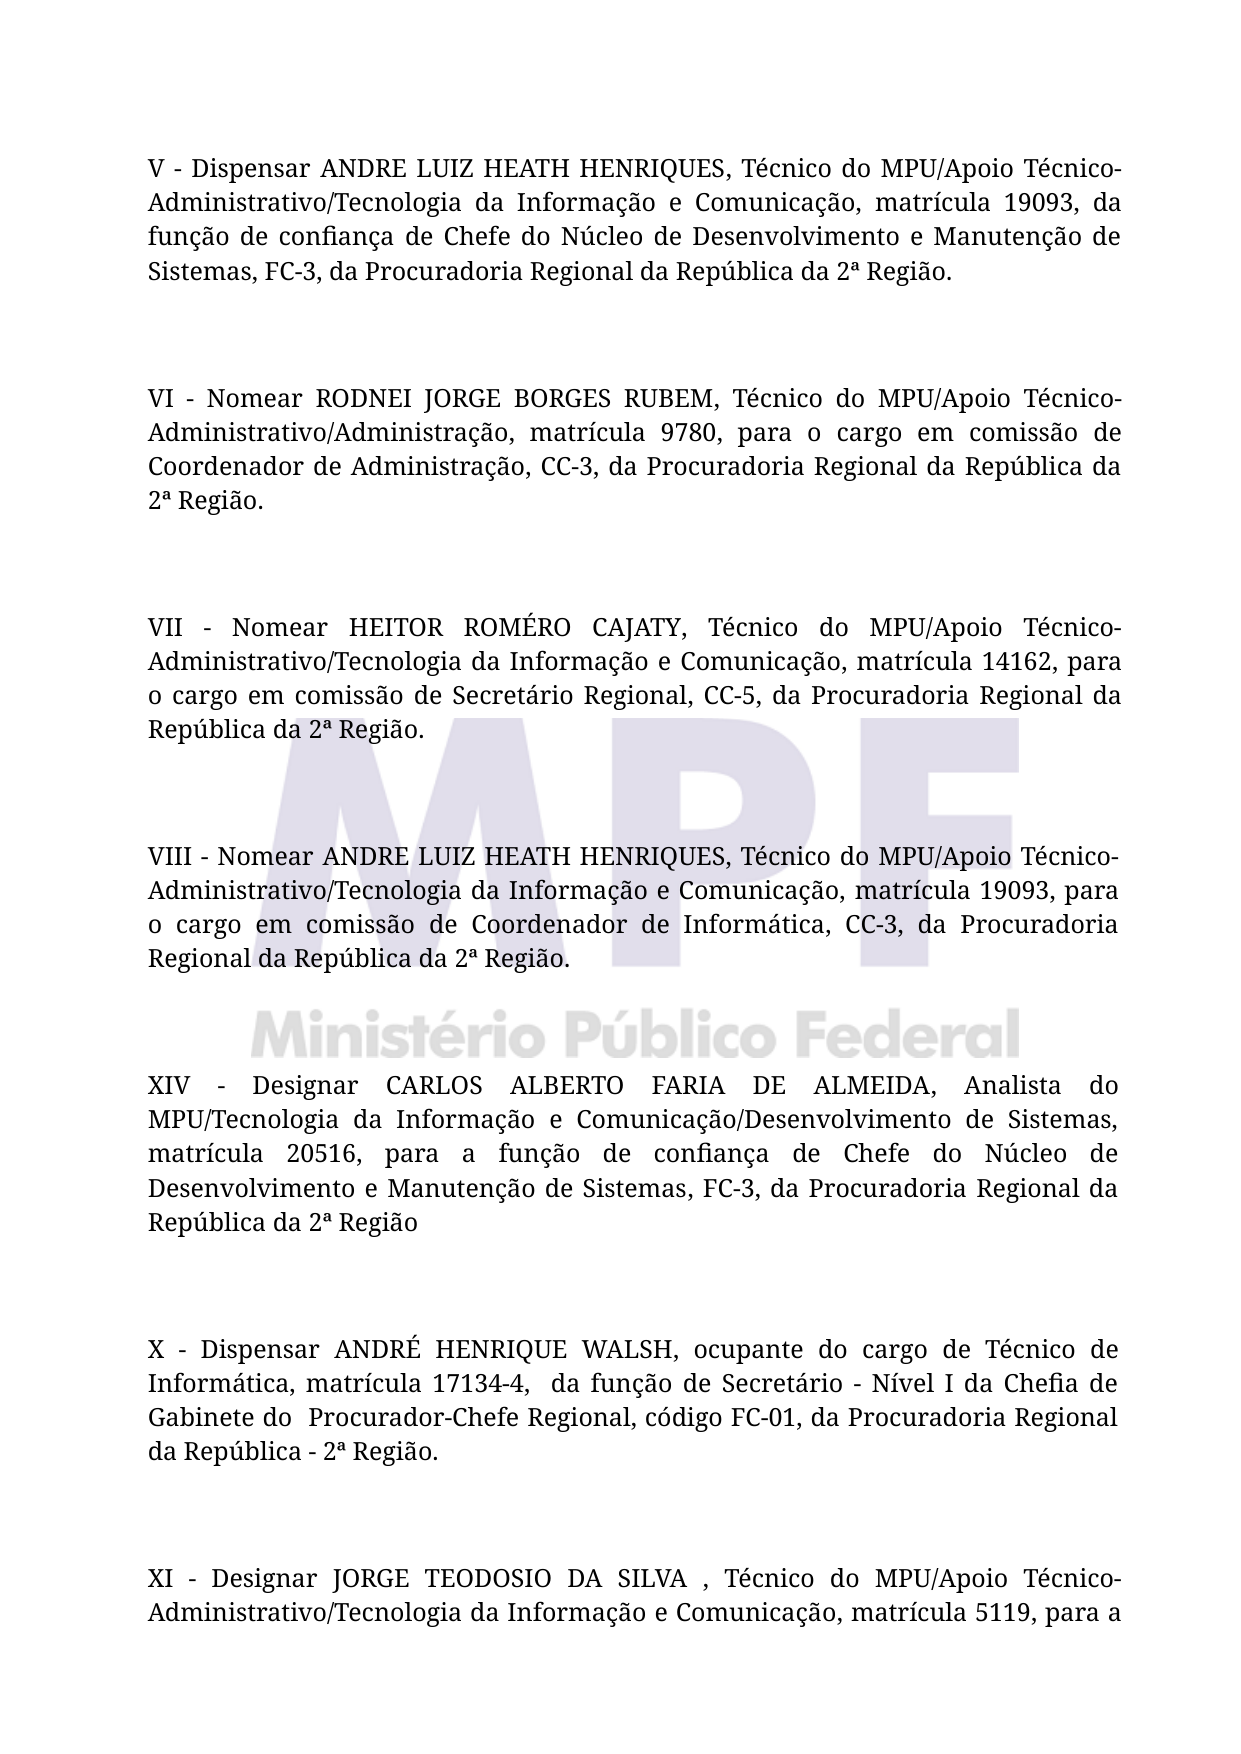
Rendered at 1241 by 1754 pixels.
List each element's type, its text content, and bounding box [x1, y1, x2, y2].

text VI - Nomear RODNEI JORGE BORGES RUBEM, Técnico do MPU/Apoio Técnico-Administrativo/Administração, matrícula 9780, para o cargo em comissão de Coordenador de Administração, CC-3, da Procuradoria Regional da República da 2ª Região. [148, 380, 1122, 516]
text XIV - Designar CARLOS ALBERTO FARIA DE ALMEIDA, Analista do MPU/Tecnologia da Informação e Comunicação/Desenvolvimento de Sistemas, matrícula 20516, para a função de confiança de Chefe do Núcleo de Desenvolvimento e Manutenção de Sistemas, FC-3, da Procuradoria Regional da República da 2ª Região [148, 1068, 1119, 1238]
text X - Dispensar ANDRÉ HENRIQUE WALSH, ocupante do cargo de Técnico de Informática, matrícula 17134-4, da função de Secretário - Nível I da Chefia de Gabinete do Procurador-Chefe Regional, código FC-01, da Procuradoria Regional da República - 2ª Região. [148, 1331, 1119, 1468]
text V - Dispensar ANDRE LUIZ HEATH HENRIQUES, Técnico do MPU/Apoio Técnico-Administrativo/Tecnologia da Informação e Comunicação, matrícula 19093, da função de confiança de Chefe do Núcleo de Desenvolvimento e Manutenção de Sistemas, FC-3, da Procuradoria Regional da República da 2ª Região. [148, 151, 1122, 287]
picture [251, 746, 1019, 839]
text VIII - Nomear ANDRE LUIZ HEATH HENRIQUES, Técnico do MPU/Apoio Técnico-Administrativo/Tecnologia da Informação e Comunicação, matrícula 19093, para o cargo em comissão de Coordenador de Informática, CC-3, da Procuradoria Regional da República da 2ª Região. [148, 839, 1119, 975]
picture [251, 975, 1019, 1058]
text VII - Nomear HEITOR ROMÉRO CAJATY, Técnico do MPU/Apoio Técnico-Administrativo/Tecnologia da Informação e Comunicação, matrícula 14162, para o cargo em comissão de Secretário Regional, CC-5, da Procuradoria Regional da República da 2ª Região. [148, 609, 1122, 746]
text XI - Designar JORGE TEODOSIO DA SILVA , Técnico do MPU/Apoio Técnico-Administrativo/Tecnologia da Informação e Comunicação, matrícula 5119, para a [148, 1561, 1122, 1629]
